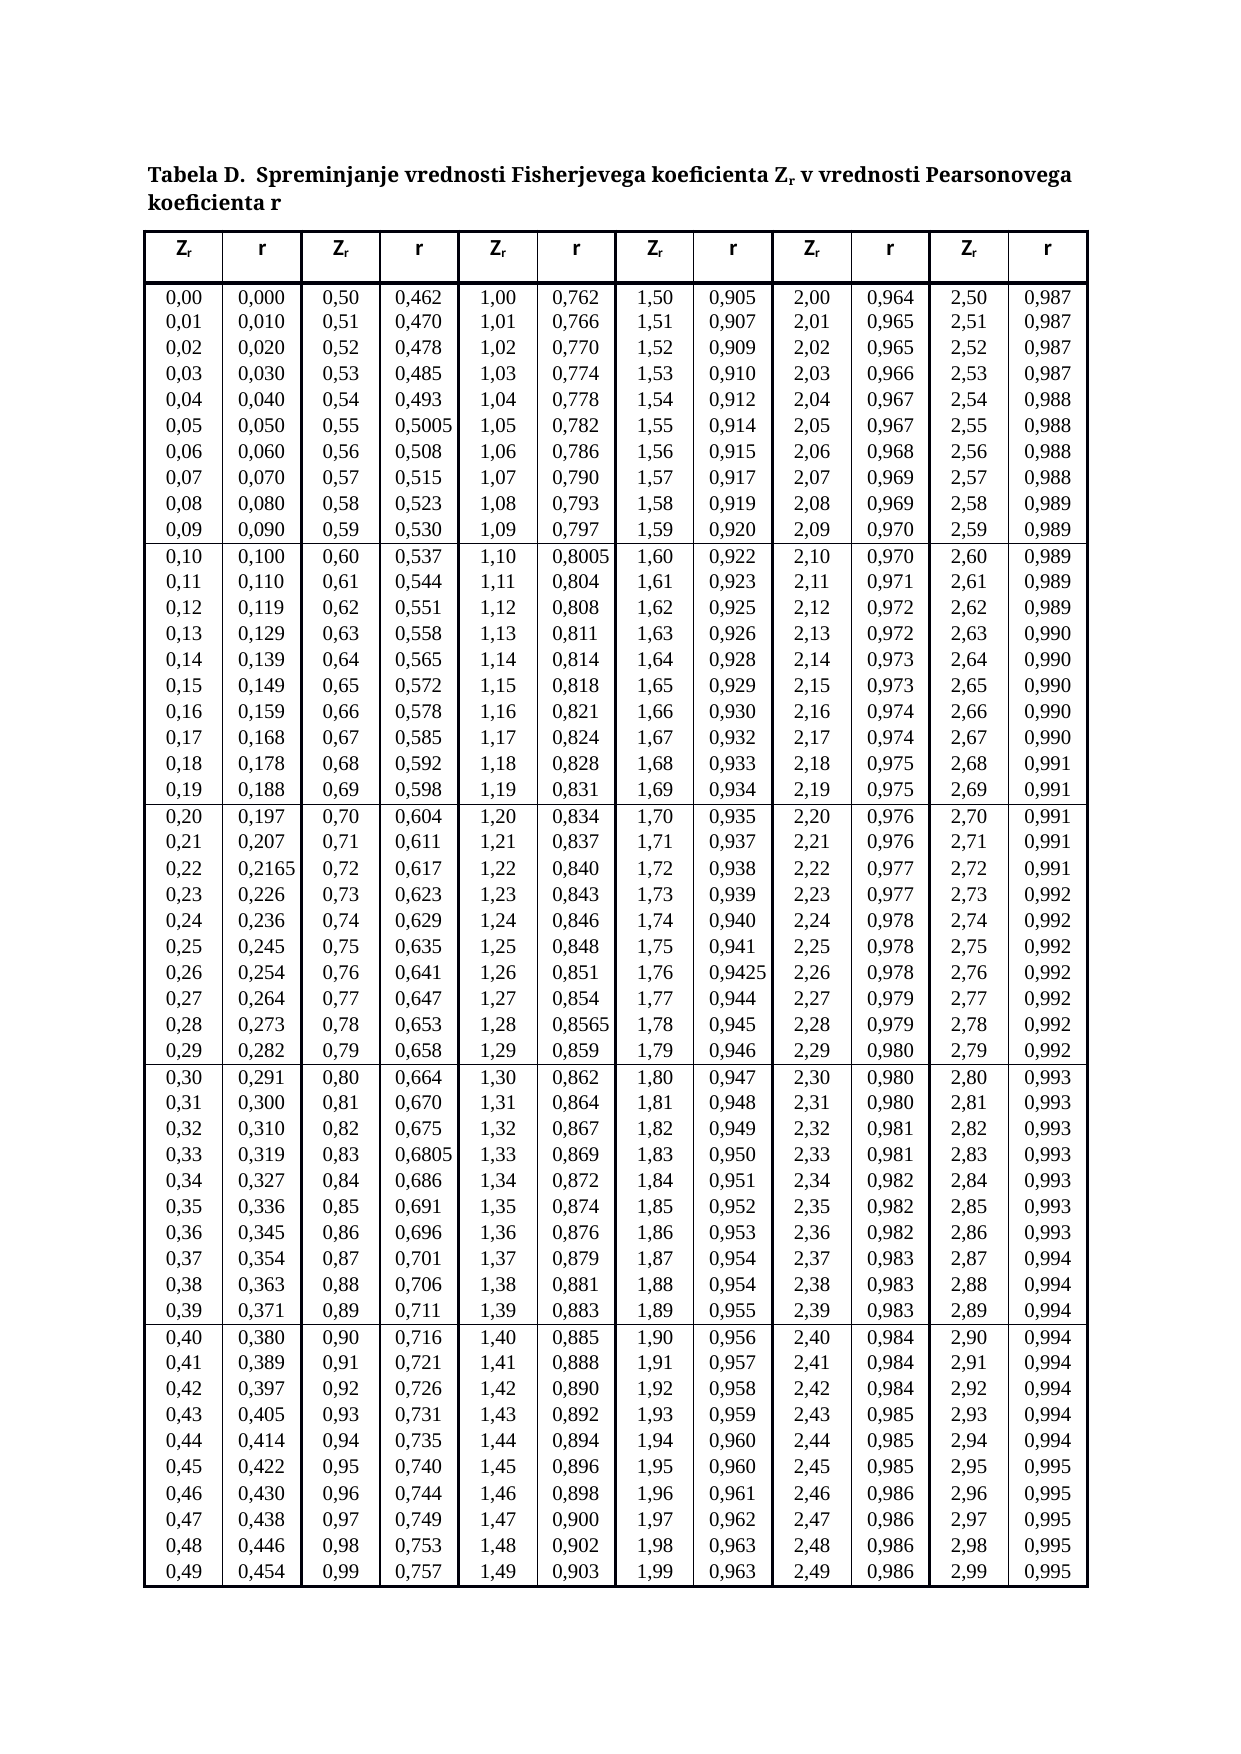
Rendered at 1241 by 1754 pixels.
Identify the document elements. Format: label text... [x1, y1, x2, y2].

table_cell 0,971 [852, 569, 928, 595]
table_cell 0,992 [1009, 1012, 1086, 1038]
table_cell 1,87 [617, 1246, 693, 1272]
table_cell 0,896 [538, 1455, 614, 1481]
table_cell 1,64 [617, 647, 693, 673]
table_cell 0,988 [1009, 387, 1086, 413]
table_cell 0,991 [1009, 778, 1086, 803]
table_cell 0,993 [1009, 1142, 1086, 1168]
table_cell 1,75 [617, 934, 693, 960]
table_cell 0,821 [538, 699, 614, 725]
table_cell 0,975 [852, 751, 928, 777]
table_cell 2,07 [774, 465, 851, 491]
table_cell 0,995 [1009, 1559, 1086, 1585]
table_cell 2,15 [774, 673, 851, 699]
table_header r [1009, 233, 1086, 281]
table_cell 1,26 [460, 960, 537, 986]
table_cell 0,515 [381, 465, 457, 491]
table_cell 1,78 [617, 1012, 693, 1038]
table_cell 0,986 [852, 1559, 928, 1585]
table_cell 2,62 [931, 595, 1008, 621]
table_cell 0,040 [223, 387, 300, 413]
table_cell 0,653 [381, 1012, 457, 1038]
table_cell 0,958 [694, 1376, 771, 1402]
table_cell 0,33 [146, 1142, 222, 1168]
table_cell 0,80 [303, 1065, 379, 1090]
table_cell 0,961 [694, 1481, 771, 1507]
table_cell 0,900 [538, 1507, 614, 1533]
table_cell 0,470 [381, 309, 457, 335]
table_cell 0,45 [146, 1455, 222, 1481]
table_cell 0,319 [223, 1142, 300, 1168]
table_cell 1,00 [460, 285, 537, 309]
table_cell 0,905 [694, 285, 771, 309]
table_cell 0,969 [852, 465, 928, 491]
table_cell 2,49 [774, 1559, 851, 1585]
table_cell 1,12 [460, 595, 537, 621]
table_cell 0,64 [303, 647, 379, 673]
table_cell 1,13 [460, 621, 537, 647]
table_cell 2,11 [774, 569, 851, 595]
table_cell 0,831 [538, 778, 614, 803]
table_cell 0,766 [538, 309, 614, 335]
table_cell 0,993 [1009, 1168, 1086, 1194]
table_cell 2,05 [774, 413, 851, 439]
table_cell 1,82 [617, 1116, 693, 1142]
table_header r [223, 233, 300, 281]
table_cell 0,990 [1009, 673, 1086, 699]
table_cell 1,72 [617, 856, 693, 882]
table_cell 0,62 [303, 595, 379, 621]
table_cell 0,28 [146, 1012, 222, 1038]
table_cell 0,485 [381, 361, 457, 387]
table_cell 1,39 [460, 1298, 537, 1324]
table_cell 1,47 [460, 1507, 537, 1533]
table_cell 1,30 [460, 1065, 537, 1090]
table_cell 0,00 [146, 285, 222, 309]
table_cell 0,949 [694, 1116, 771, 1142]
table_cell 0,956 [694, 1325, 771, 1350]
table_cell 1,16 [460, 699, 537, 725]
table_cell 0,39 [146, 1298, 222, 1324]
table_cell 0,380 [223, 1325, 300, 1350]
table_cell 0,898 [538, 1481, 614, 1507]
table_cell 0,930 [694, 699, 771, 725]
table_cell 0,34 [146, 1168, 222, 1194]
table_cell 0,389 [223, 1350, 300, 1376]
table_cell 1,49 [460, 1559, 537, 1585]
table_cell 1,51 [617, 309, 693, 335]
table_cell 0,22 [146, 856, 222, 882]
table_cell 0,664 [381, 1065, 457, 1090]
table_cell 0,72 [303, 856, 379, 882]
table_cell 0,53 [303, 361, 379, 387]
table_cell 2,92 [931, 1376, 1008, 1402]
table_cell 0,060 [223, 439, 300, 465]
table_cell 2,54 [931, 387, 1008, 413]
table_cell 0,957 [694, 1350, 771, 1376]
table_cell 0,912 [694, 387, 771, 413]
table_cell 0,994 [1009, 1298, 1086, 1324]
table_cell 0,585 [381, 725, 457, 751]
table_cell 0,50 [303, 285, 379, 309]
table_cell 0,902 [538, 1533, 614, 1559]
table_cell 0,73 [303, 882, 379, 908]
table_cell 0,978 [852, 934, 928, 960]
table_cell 0,960 [694, 1455, 771, 1481]
table_cell 0,56 [303, 439, 379, 465]
table_cell 0,991 [1009, 805, 1086, 829]
table_cell 0,980 [852, 1065, 928, 1090]
table_cell 2,98 [931, 1533, 1008, 1559]
table_cell 1,89 [617, 1298, 693, 1324]
table_cell 2,04 [774, 387, 851, 413]
table_cell 0,405 [223, 1403, 300, 1428]
table_cell 0,967 [852, 413, 928, 439]
table_cell 2,93 [931, 1403, 1008, 1428]
table_cell 2,22 [774, 856, 851, 882]
table_cell 1,96 [617, 1481, 693, 1507]
table_cell 1,23 [460, 882, 537, 908]
table_cell 0,691 [381, 1194, 457, 1220]
table_cell 0,57 [303, 465, 379, 491]
table_header r [538, 233, 614, 281]
table_cell 0,12 [146, 595, 222, 621]
table_cell 2,36 [774, 1220, 851, 1246]
table_cell 1,40 [460, 1325, 537, 1350]
table_cell 0,11 [146, 569, 222, 595]
table_cell 0,87 [303, 1246, 379, 1272]
table_cell 2,47 [774, 1507, 851, 1533]
table_cell 0,58 [303, 491, 379, 517]
table_cell 0,81 [303, 1090, 379, 1116]
table_cell 2,32 [774, 1116, 851, 1142]
table_cell 0,363 [223, 1272, 300, 1298]
table_cell 0,985 [852, 1455, 928, 1481]
table_cell 1,46 [460, 1481, 537, 1507]
table_cell 0,96 [303, 1481, 379, 1507]
table_cell 0,986 [852, 1507, 928, 1533]
table_cell 0,989 [1009, 595, 1086, 621]
table_cell 1,14 [460, 647, 537, 673]
table_cell 0,993 [1009, 1116, 1086, 1142]
table_cell 0,462 [381, 285, 457, 309]
table_cell 1,92 [617, 1376, 693, 1402]
table_cell 0,13 [146, 621, 222, 647]
table_cell 0,979 [852, 1012, 928, 1038]
table_cell 2,68 [931, 751, 1008, 777]
table_cell 2,90 [931, 1325, 1008, 1350]
table_cell 1,32 [460, 1116, 537, 1142]
table_cell 0,478 [381, 335, 457, 361]
table_cell 1,21 [460, 830, 537, 856]
table_cell 0,23 [146, 882, 222, 908]
table_cell 2,89 [931, 1298, 1008, 1324]
table_cell 0,51 [303, 309, 379, 335]
table_cell 0,909 [694, 335, 771, 361]
table_cell 0,658 [381, 1038, 457, 1064]
table_cell 2,18 [774, 751, 851, 777]
table_cell 1,88 [617, 1272, 693, 1298]
table_cell 0,60 [303, 544, 379, 569]
table_cell 0,982 [852, 1194, 928, 1220]
table_cell 0,793 [538, 491, 614, 517]
table_cell 0,264 [223, 986, 300, 1012]
table_cell 0,965 [852, 335, 928, 361]
table_cell 0,010 [223, 309, 300, 335]
table_cell 0,100 [223, 544, 300, 569]
table_cell 0,848 [538, 934, 614, 960]
table_cell 1,80 [617, 1065, 693, 1090]
table_cell 0,711 [381, 1298, 457, 1324]
table_cell 0,994 [1009, 1403, 1086, 1428]
table_cell 0,716 [381, 1325, 457, 1350]
table_cell 0,207 [223, 830, 300, 856]
table_cell 0,963 [694, 1533, 771, 1559]
table_cell 2,73 [931, 882, 1008, 908]
table_cell 0,859 [538, 1038, 614, 1064]
table_cell 0,32 [146, 1116, 222, 1142]
table_cell 0,977 [852, 882, 928, 908]
table_cell 0,978 [852, 908, 928, 934]
table_cell 0,85 [303, 1194, 379, 1220]
table_cell 0,979 [852, 986, 928, 1012]
table_cell 2,27 [774, 986, 851, 1012]
table_cell 0,966 [852, 361, 928, 387]
table_cell 0,937 [694, 830, 771, 856]
table_cell 0,962 [694, 1507, 771, 1533]
table_header r [381, 233, 457, 281]
table_cell 0,993 [1009, 1220, 1086, 1246]
table_cell 0,914 [694, 413, 771, 439]
table_cell 2,01 [774, 309, 851, 335]
table_cell 0,05 [146, 413, 222, 439]
table_cell 0,987 [1009, 361, 1086, 387]
table_cell 0,629 [381, 908, 457, 934]
table_cell 0,641 [381, 960, 457, 986]
table_cell 0,987 [1009, 335, 1086, 361]
table_cell 0,493 [381, 387, 457, 413]
table_cell 0,925 [694, 595, 771, 621]
table_cell 0,790 [538, 465, 614, 491]
table_cell 0,994 [1009, 1246, 1086, 1272]
table_cell 0,980 [852, 1038, 928, 1064]
table_cell 0,696 [381, 1220, 457, 1246]
table_cell 2,39 [774, 1298, 851, 1324]
table_cell 0,47 [146, 1507, 222, 1533]
table_cell 0,27 [146, 986, 222, 1012]
table_cell 0,946 [694, 1038, 771, 1064]
table_cell 0,55 [303, 413, 379, 439]
table_cell 0,371 [223, 1298, 300, 1324]
table_cell 1,09 [460, 517, 537, 543]
table_cell 2,72 [931, 856, 1008, 882]
table_cell 0,994 [1009, 1325, 1086, 1350]
table_cell 2,33 [774, 1142, 851, 1168]
table_cell 0,99 [303, 1559, 379, 1585]
table_cell 0,10 [146, 544, 222, 569]
table_cell 0,647 [381, 986, 457, 1012]
table_cell 0,84 [303, 1168, 379, 1194]
table_cell 0,37 [146, 1246, 222, 1272]
table_cell 2,21 [774, 830, 851, 856]
table_cell 0,955 [694, 1298, 771, 1324]
table_cell 0,993 [1009, 1065, 1086, 1090]
table_cell 0,864 [538, 1090, 614, 1116]
table_cell 0,79 [303, 1038, 379, 1064]
table_cell 1,53 [617, 361, 693, 387]
table_cell 2,87 [931, 1246, 1008, 1272]
table_cell 0,551 [381, 595, 457, 621]
table_cell 0,78 [303, 1012, 379, 1038]
table_cell 0,975 [852, 778, 928, 803]
text Tabela D. Spreminjanje vrednosti Fisherjevega koeficienta Zr v vrednosti Pearsonovega koeficienta r [148, 160, 1093, 217]
table_cell 0,66 [303, 699, 379, 725]
table_cell 2,61 [931, 569, 1008, 595]
table_cell 0,000 [223, 285, 300, 309]
table_cell 0,951 [694, 1168, 771, 1194]
table_cell 0,992 [1009, 908, 1086, 934]
table_cell 1,20 [460, 805, 537, 829]
table_cell 0,757 [381, 1559, 457, 1585]
table_cell 0,953 [694, 1220, 771, 1246]
table_cell 0,04 [146, 387, 222, 413]
table_cell 0,422 [223, 1455, 300, 1481]
table_cell 0,31 [146, 1090, 222, 1116]
table_cell 0,990 [1009, 647, 1086, 673]
table_cell 0,88 [303, 1272, 379, 1298]
table_cell 0,985 [852, 1429, 928, 1454]
table_cell 0,922 [694, 544, 771, 569]
table_cell 0,38 [146, 1272, 222, 1298]
table_cell 2,52 [931, 335, 1008, 361]
table_cell 0,774 [538, 361, 614, 387]
table_cell 0,969 [852, 491, 928, 517]
table_cell 1,50 [617, 285, 693, 309]
table_cell 0,762 [538, 285, 614, 309]
table_cell 0,744 [381, 1481, 457, 1507]
table_cell 1,68 [617, 751, 693, 777]
table_cell 0,572 [381, 673, 457, 699]
table_cell 1,36 [460, 1220, 537, 1246]
table_cell 0,981 [852, 1142, 928, 1168]
table_cell 0,020 [223, 335, 300, 361]
table_cell 1,83 [617, 1142, 693, 1168]
table_cell 1,79 [617, 1038, 693, 1064]
table_cell 0,867 [538, 1116, 614, 1142]
table_cell 0,974 [852, 725, 928, 751]
table_cell 2,45 [774, 1455, 851, 1481]
table_cell 0,327 [223, 1168, 300, 1194]
table_cell 0,976 [852, 805, 928, 829]
table_cell 0,09 [146, 517, 222, 543]
table_cell 0,846 [538, 908, 614, 934]
table_cell 1,45 [460, 1455, 537, 1481]
table_cell 0,872 [538, 1168, 614, 1194]
table_cell 0,995 [1009, 1533, 1086, 1559]
table_cell 2,75 [931, 934, 1008, 960]
table_cell 0,454 [223, 1559, 300, 1585]
table_cell 0,935 [694, 805, 771, 829]
table_cell 2,70 [931, 805, 1008, 829]
table_cell 0,894 [538, 1429, 614, 1454]
table_cell 0,974 [852, 699, 928, 725]
table_cell 0,92 [303, 1376, 379, 1402]
table_cell 2,51 [931, 309, 1008, 335]
table_cell 1,71 [617, 830, 693, 856]
table_cell 0,26 [146, 960, 222, 986]
table_header Zr [146, 233, 222, 281]
table_cell 2,99 [931, 1559, 1008, 1585]
table_cell 2,25 [774, 934, 851, 960]
table_cell 0,291 [223, 1065, 300, 1090]
table_cell 2,81 [931, 1090, 1008, 1116]
table_cell 0,5005 [381, 413, 457, 439]
table_cell 0,991 [1009, 830, 1086, 856]
table_cell 0,168 [223, 725, 300, 751]
table_cell 1,55 [617, 413, 693, 439]
table_cell 0,885 [538, 1325, 614, 1350]
table_cell 0,994 [1009, 1350, 1086, 1376]
table_header Zr [460, 233, 537, 281]
table_cell 0,992 [1009, 882, 1086, 908]
table_cell 2,12 [774, 595, 851, 621]
table_cell 0,910 [694, 361, 771, 387]
table_cell 0,994 [1009, 1429, 1086, 1454]
table_cell 1,33 [460, 1142, 537, 1168]
table_cell 0,44 [146, 1429, 222, 1454]
table_cell 0,01 [146, 309, 222, 335]
table_cell 2,58 [931, 491, 1008, 517]
table_cell 1,28 [460, 1012, 537, 1038]
table_cell 0,993 [1009, 1090, 1086, 1116]
table_cell 0,670 [381, 1090, 457, 1116]
table_cell 1,11 [460, 569, 537, 595]
table_cell 2,85 [931, 1194, 1008, 1220]
table_cell 0,933 [694, 751, 771, 777]
table_cell 0,824 [538, 725, 614, 751]
table_cell 2,41 [774, 1350, 851, 1376]
table_cell 1,85 [617, 1194, 693, 1220]
table_cell 0,030 [223, 361, 300, 387]
table_cell 1,90 [617, 1325, 693, 1350]
table_cell 2,74 [931, 908, 1008, 934]
table_cell 0,226 [223, 882, 300, 908]
table_cell 0,43 [146, 1403, 222, 1428]
table_cell 1,56 [617, 439, 693, 465]
table_cell 0,954 [694, 1272, 771, 1298]
table_cell 1,52 [617, 335, 693, 361]
table_cell 2,76 [931, 960, 1008, 986]
table_cell 1,93 [617, 1403, 693, 1428]
table_cell 0,944 [694, 986, 771, 1012]
table_cell 0,883 [538, 1298, 614, 1324]
table_cell 2,82 [931, 1116, 1008, 1142]
table_cell 2,48 [774, 1533, 851, 1559]
table_cell 0,984 [852, 1376, 928, 1402]
table_cell 2,91 [931, 1350, 1008, 1376]
table_cell 0,978 [852, 960, 928, 986]
table_cell 0,565 [381, 647, 457, 673]
table_cell 0,983 [852, 1272, 928, 1298]
table_cell 0,952 [694, 1194, 771, 1220]
table_cell 0,94 [303, 1429, 379, 1454]
table_cell 1,77 [617, 986, 693, 1012]
table_cell 0,947 [694, 1065, 771, 1090]
table_cell 0,888 [538, 1350, 614, 1376]
table_cell 1,05 [460, 413, 537, 439]
table_cell 0,837 [538, 830, 614, 856]
table_cell 2,38 [774, 1272, 851, 1298]
table_cell 0,558 [381, 621, 457, 647]
table_cell 0,59 [303, 517, 379, 543]
table_cell 0,903 [538, 1559, 614, 1585]
table_cell 0,25 [146, 934, 222, 960]
table_cell 0,920 [694, 517, 771, 543]
table_cell 0,941 [694, 934, 771, 960]
table_cell 0,8005 [538, 544, 614, 569]
table_cell 0,29 [146, 1038, 222, 1064]
table_cell 1,99 [617, 1559, 693, 1585]
table_cell 2,13 [774, 621, 851, 647]
table_cell 2,97 [931, 1507, 1008, 1533]
table_cell 0,786 [538, 439, 614, 465]
table_cell 1,34 [460, 1168, 537, 1194]
table_cell 0,544 [381, 569, 457, 595]
table_cell 1,98 [617, 1533, 693, 1559]
table_cell 0,06 [146, 439, 222, 465]
table_cell 0,749 [381, 1507, 457, 1533]
table_cell 1,43 [460, 1403, 537, 1428]
table_header r [694, 233, 771, 281]
table_cell 1,25 [460, 934, 537, 960]
table_cell 0,982 [852, 1220, 928, 1246]
table_cell 0,635 [381, 934, 457, 960]
table_cell 0,65 [303, 673, 379, 699]
table_cell 0,139 [223, 647, 300, 673]
table_cell 0,623 [381, 882, 457, 908]
table_cell 0,876 [538, 1220, 614, 1246]
table_cell 0,972 [852, 595, 928, 621]
table_cell 2,30 [774, 1065, 851, 1090]
table_cell 0,07 [146, 465, 222, 491]
table_cell 0,843 [538, 882, 614, 908]
table_cell 0,236 [223, 908, 300, 934]
table_cell 0,995 [1009, 1455, 1086, 1481]
table_cell 0,797 [538, 517, 614, 543]
table_cell 1,04 [460, 387, 537, 413]
table_cell 1,10 [460, 544, 537, 569]
table_cell 2,42 [774, 1376, 851, 1402]
table_header Zr [303, 233, 379, 281]
table_cell 1,76 [617, 960, 693, 986]
table_cell 0,818 [538, 673, 614, 699]
table_cell 1,74 [617, 908, 693, 934]
table_cell 0,611 [381, 830, 457, 856]
table_cell 0,74 [303, 908, 379, 934]
table_cell 2,14 [774, 647, 851, 673]
table_cell 0,874 [538, 1194, 614, 1220]
table_cell 0,282 [223, 1038, 300, 1064]
table_cell 0,070 [223, 465, 300, 491]
table_cell 0,945 [694, 1012, 771, 1038]
table_cell 2,59 [931, 517, 1008, 543]
table_cell 0,97 [303, 1507, 379, 1533]
table_cell 0,990 [1009, 725, 1086, 751]
table_cell 1,29 [460, 1038, 537, 1064]
table_cell 0,310 [223, 1116, 300, 1142]
table_cell 1,86 [617, 1220, 693, 1246]
table_cell 1,17 [460, 725, 537, 751]
table_cell 0,919 [694, 491, 771, 517]
table_cell 0,02 [146, 335, 222, 361]
table_cell 0,178 [223, 751, 300, 777]
table_cell 0,98 [303, 1533, 379, 1559]
table_cell 0,770 [538, 335, 614, 361]
table_cell 2,66 [931, 699, 1008, 725]
table_cell 0,19 [146, 778, 222, 803]
table_cell 2,34 [774, 1168, 851, 1194]
table_cell 0,63 [303, 621, 379, 647]
table_cell 0,828 [538, 751, 614, 777]
table_cell 0,804 [538, 569, 614, 595]
table_cell 1,59 [617, 517, 693, 543]
table_cell 1,18 [460, 751, 537, 777]
table_cell 0,159 [223, 699, 300, 725]
table_cell 0,740 [381, 1455, 457, 1481]
table_cell 0,967 [852, 387, 928, 413]
table_cell 0,973 [852, 673, 928, 699]
table_cell 1,15 [460, 673, 537, 699]
table_cell 1,84 [617, 1168, 693, 1194]
table_cell 0,934 [694, 778, 771, 803]
table_cell 1,58 [617, 491, 693, 517]
table_cell 0,080 [223, 491, 300, 517]
table_cell 0,89 [303, 1298, 379, 1324]
table_cell 0,993 [1009, 1194, 1086, 1220]
table_cell 0,149 [223, 673, 300, 699]
table_cell 2,23 [774, 882, 851, 908]
table_cell 0,438 [223, 1507, 300, 1533]
table_cell 0,254 [223, 960, 300, 986]
table_cell 2,06 [774, 439, 851, 465]
table_cell 0,983 [852, 1298, 928, 1324]
table_cell 2,28 [774, 1012, 851, 1038]
table_cell 0,42 [146, 1376, 222, 1402]
table_cell 2,08 [774, 491, 851, 517]
table_cell 0,129 [223, 621, 300, 647]
table_cell 0,950 [694, 1142, 771, 1168]
table_cell 0,915 [694, 439, 771, 465]
table_cell 0,808 [538, 595, 614, 621]
table_cell 1,66 [617, 699, 693, 725]
table_cell 0,990 [1009, 621, 1086, 647]
table_cell 0,982 [852, 1168, 928, 1194]
table_cell 0,994 [1009, 1376, 1086, 1402]
table_cell 1,38 [460, 1272, 537, 1298]
table_cell 0,69 [303, 778, 379, 803]
table_cell 2,46 [774, 1481, 851, 1507]
table_cell 0,960 [694, 1429, 771, 1454]
table_cell 1,06 [460, 439, 537, 465]
table_cell 0,77 [303, 986, 379, 1012]
table_cell 0,68 [303, 751, 379, 777]
table_cell 0,879 [538, 1246, 614, 1272]
table_cell 0,188 [223, 778, 300, 803]
table_cell 2,67 [931, 725, 1008, 751]
table_cell 0,20 [146, 805, 222, 829]
table_cell 0,778 [538, 387, 614, 413]
table_cell 0,300 [223, 1090, 300, 1116]
table_cell 0,989 [1009, 517, 1086, 543]
table_cell 0,988 [1009, 413, 1086, 439]
table_cell 1,31 [460, 1090, 537, 1116]
table_cell 0,862 [538, 1065, 614, 1090]
table_cell 0,964 [852, 285, 928, 309]
table_cell 2,94 [931, 1429, 1008, 1454]
table_cell 0,336 [223, 1194, 300, 1220]
table_cell 0,706 [381, 1272, 457, 1298]
table_cell 0,46 [146, 1481, 222, 1507]
table_cell 0,18 [146, 751, 222, 777]
table_cell 0,992 [1009, 1038, 1086, 1064]
table_cell 0,987 [1009, 309, 1086, 335]
table_cell 1,44 [460, 1429, 537, 1454]
table_cell 2,20 [774, 805, 851, 829]
table_cell 0,2165 [223, 856, 300, 882]
table_cell 0,994 [1009, 1272, 1086, 1298]
table_cell 0,984 [852, 1350, 928, 1376]
table_cell 0,523 [381, 491, 457, 517]
table_cell 0,989 [1009, 569, 1086, 595]
table_cell 1,62 [617, 595, 693, 621]
table_cell 0,869 [538, 1142, 614, 1168]
table_cell 0,988 [1009, 465, 1086, 491]
table_cell 1,35 [460, 1194, 537, 1220]
table_cell 0,21 [146, 830, 222, 856]
table_cell 0,6805 [381, 1142, 457, 1168]
table_cell 0,992 [1009, 960, 1086, 986]
table_cell 0,15 [146, 673, 222, 699]
table_cell 0,40 [146, 1325, 222, 1350]
table_cell 0,61 [303, 569, 379, 595]
table_cell 0,814 [538, 647, 614, 673]
table_cell 0,86 [303, 1220, 379, 1246]
table_cell 1,03 [460, 361, 537, 387]
table_cell 2,71 [931, 830, 1008, 856]
table_cell 1,69 [617, 778, 693, 803]
table_cell 0,834 [538, 805, 614, 829]
table_cell 1,19 [460, 778, 537, 803]
table_cell 1,41 [460, 1350, 537, 1376]
table_cell 2,60 [931, 544, 1008, 569]
table_cell 0,980 [852, 1090, 928, 1116]
table_cell 1,01 [460, 309, 537, 335]
table_cell 2,83 [931, 1142, 1008, 1168]
table_cell 2,44 [774, 1429, 851, 1454]
table_cell 0,70 [303, 805, 379, 829]
table_cell 0,508 [381, 439, 457, 465]
table_cell 0,988 [1009, 439, 1086, 465]
table_cell 1,63 [617, 621, 693, 647]
table_cell 0,992 [1009, 986, 1086, 1012]
table_cell 0,890 [538, 1376, 614, 1402]
table_cell 0,592 [381, 751, 457, 777]
table_cell 0,110 [223, 569, 300, 595]
table_cell 1,48 [460, 1533, 537, 1559]
table_cell 0,948 [694, 1090, 771, 1116]
table_cell 0,598 [381, 778, 457, 803]
table_cell 0,989 [1009, 544, 1086, 569]
table_cell 0,965 [852, 309, 928, 335]
table_header Zr [617, 233, 693, 281]
table_cell 0,851 [538, 960, 614, 986]
table_cell 0,726 [381, 1376, 457, 1402]
table_cell 0,08 [146, 491, 222, 517]
table_cell 0,050 [223, 413, 300, 439]
table_cell 2,03 [774, 361, 851, 387]
table_cell 0,30 [146, 1065, 222, 1090]
table_header Zr [931, 233, 1008, 281]
table_cell 0,090 [223, 517, 300, 543]
table_cell 1,27 [460, 986, 537, 1012]
table_cell 1,54 [617, 387, 693, 413]
table_cell 0,923 [694, 569, 771, 595]
table_cell 2,63 [931, 621, 1008, 647]
table_cell 0,753 [381, 1533, 457, 1559]
table_cell 1,02 [460, 335, 537, 361]
table_cell 0,95 [303, 1455, 379, 1481]
table_cell 2,16 [774, 699, 851, 725]
table_cell 2,96 [931, 1481, 1008, 1507]
table_cell 1,61 [617, 569, 693, 595]
table_cell 0,981 [852, 1116, 928, 1142]
table_cell 1,81 [617, 1090, 693, 1116]
table_cell 0,854 [538, 986, 614, 1012]
table_cell 0,16 [146, 699, 222, 725]
table_cell 0,987 [1009, 285, 1086, 309]
table_cell 1,91 [617, 1350, 693, 1376]
table_cell 2,26 [774, 960, 851, 986]
table_cell 0,959 [694, 1403, 771, 1428]
table_cell 0,976 [852, 830, 928, 856]
table_cell 1,22 [460, 856, 537, 882]
table_cell 0,995 [1009, 1507, 1086, 1533]
table_cell 0,954 [694, 1246, 771, 1272]
table_cell 0,968 [852, 439, 928, 465]
table_cell 2,02 [774, 335, 851, 361]
table_cell 0,932 [694, 725, 771, 751]
table_cell 1,07 [460, 465, 537, 491]
table_cell 0,75 [303, 934, 379, 960]
table_cell 0,397 [223, 1376, 300, 1402]
table_cell 2,50 [931, 285, 1008, 309]
table_cell 0,928 [694, 647, 771, 673]
table_cell 0,35 [146, 1194, 222, 1220]
table_cell 0,986 [852, 1533, 928, 1559]
table_cell 0,970 [852, 544, 928, 569]
table_cell 0,992 [1009, 934, 1086, 960]
table_cell 0,119 [223, 595, 300, 621]
table_cell 0,414 [223, 1429, 300, 1454]
table_cell 0,731 [381, 1403, 457, 1428]
table_cell 0,82 [303, 1116, 379, 1142]
table_cell 0,617 [381, 856, 457, 882]
table_cell 1,97 [617, 1507, 693, 1533]
table_cell 2,86 [931, 1220, 1008, 1246]
table_cell 0,917 [694, 465, 771, 491]
table_cell 0,48 [146, 1533, 222, 1559]
table_cell 0,970 [852, 517, 928, 543]
table_cell 0,983 [852, 1246, 928, 1272]
table_cell 0,984 [852, 1325, 928, 1350]
table_cell 0,24 [146, 908, 222, 934]
table_cell 0,54 [303, 387, 379, 413]
table_cell 1,60 [617, 544, 693, 569]
table_cell 2,29 [774, 1038, 851, 1064]
table_cell 2,24 [774, 908, 851, 934]
table_cell 2,37 [774, 1246, 851, 1272]
table_cell 2,31 [774, 1090, 851, 1116]
table_cell 0,197 [223, 805, 300, 829]
table_cell 0,938 [694, 856, 771, 882]
table_cell 0,537 [381, 544, 457, 569]
table_cell 0,446 [223, 1533, 300, 1559]
table_cell 0,985 [852, 1403, 928, 1428]
table_cell 0,721 [381, 1350, 457, 1376]
table_cell 0,686 [381, 1168, 457, 1194]
table_cell 0,83 [303, 1142, 379, 1168]
table_cell 1,73 [617, 882, 693, 908]
table_cell 0,991 [1009, 751, 1086, 777]
table_cell 2,57 [931, 465, 1008, 491]
table_cell 2,80 [931, 1065, 1008, 1090]
table_cell 0,9425 [694, 960, 771, 986]
table_cell 1,95 [617, 1455, 693, 1481]
table_cell 0,973 [852, 647, 928, 673]
table_cell 0,354 [223, 1246, 300, 1272]
table_cell 1,08 [460, 491, 537, 517]
table_cell 0,604 [381, 805, 457, 829]
table_cell 0,273 [223, 1012, 300, 1038]
table_cell 0,90 [303, 1325, 379, 1350]
table_cell 1,70 [617, 805, 693, 829]
table_cell 0,995 [1009, 1481, 1086, 1507]
table_cell 0,735 [381, 1429, 457, 1454]
table_cell 2,65 [931, 673, 1008, 699]
table_cell 1,37 [460, 1246, 537, 1272]
table_cell 0,530 [381, 517, 457, 543]
table_cell 2,56 [931, 439, 1008, 465]
table_cell 0,91 [303, 1350, 379, 1376]
table_cell 0,892 [538, 1403, 614, 1428]
table_cell 0,782 [538, 413, 614, 439]
table_cell 0,907 [694, 309, 771, 335]
table_cell 1,57 [617, 465, 693, 491]
table_cell 2,88 [931, 1272, 1008, 1298]
table_cell 2,79 [931, 1038, 1008, 1064]
table_cell 2,40 [774, 1325, 851, 1350]
table_cell 2,19 [774, 778, 851, 803]
table_cell 0,940 [694, 908, 771, 934]
table_cell 2,64 [931, 647, 1008, 673]
table_cell 1,65 [617, 673, 693, 699]
table_cell 1,67 [617, 725, 693, 751]
table_cell 0,93 [303, 1403, 379, 1428]
table_cell 1,94 [617, 1429, 693, 1454]
table_cell 0,578 [381, 699, 457, 725]
table_cell 0,991 [1009, 856, 1086, 882]
table_cell 2,35 [774, 1194, 851, 1220]
table_cell 2,17 [774, 725, 851, 751]
table_cell 1,24 [460, 908, 537, 934]
table_cell 0,675 [381, 1116, 457, 1142]
table_cell 2,10 [774, 544, 851, 569]
table_cell 0,701 [381, 1246, 457, 1272]
table_cell 0,972 [852, 621, 928, 647]
table_cell 0,49 [146, 1559, 222, 1585]
table_cell 2,78 [931, 1012, 1008, 1038]
table_cell 2,09 [774, 517, 851, 543]
table_cell 2,84 [931, 1168, 1008, 1194]
table_cell 0,929 [694, 673, 771, 699]
table_cell 0,926 [694, 621, 771, 647]
table_cell 0,52 [303, 335, 379, 361]
table_cell 0,986 [852, 1481, 928, 1507]
table_cell 0,881 [538, 1272, 614, 1298]
table_cell 0,977 [852, 856, 928, 882]
table_cell 0,345 [223, 1220, 300, 1246]
table_cell 0,840 [538, 856, 614, 882]
table_cell 0,41 [146, 1350, 222, 1376]
table_cell 0,17 [146, 725, 222, 751]
table_cell 0,14 [146, 647, 222, 673]
table_cell 2,43 [774, 1403, 851, 1428]
table_cell 0,963 [694, 1559, 771, 1585]
table_cell 0,8565 [538, 1012, 614, 1038]
table_cell 1,42 [460, 1376, 537, 1402]
table_cell 2,00 [774, 285, 851, 309]
table_cell 0,245 [223, 934, 300, 960]
table_cell 0,989 [1009, 491, 1086, 517]
table_cell 0,67 [303, 725, 379, 751]
table_cell 0,36 [146, 1220, 222, 1246]
table_cell 2,55 [931, 413, 1008, 439]
table_cell 0,939 [694, 882, 771, 908]
table_cell 0,430 [223, 1481, 300, 1507]
table_cell 0,990 [1009, 699, 1086, 725]
table_cell 2,77 [931, 986, 1008, 1012]
table_cell 0,811 [538, 621, 614, 647]
table_cell 2,69 [931, 778, 1008, 803]
table_header Zr [774, 233, 851, 281]
table_cell 0,71 [303, 830, 379, 856]
table_cell 0,03 [146, 361, 222, 387]
table_cell 2,53 [931, 361, 1008, 387]
table_cell 2,95 [931, 1455, 1008, 1481]
table_header r [852, 233, 928, 281]
table_cell 0,76 [303, 960, 379, 986]
